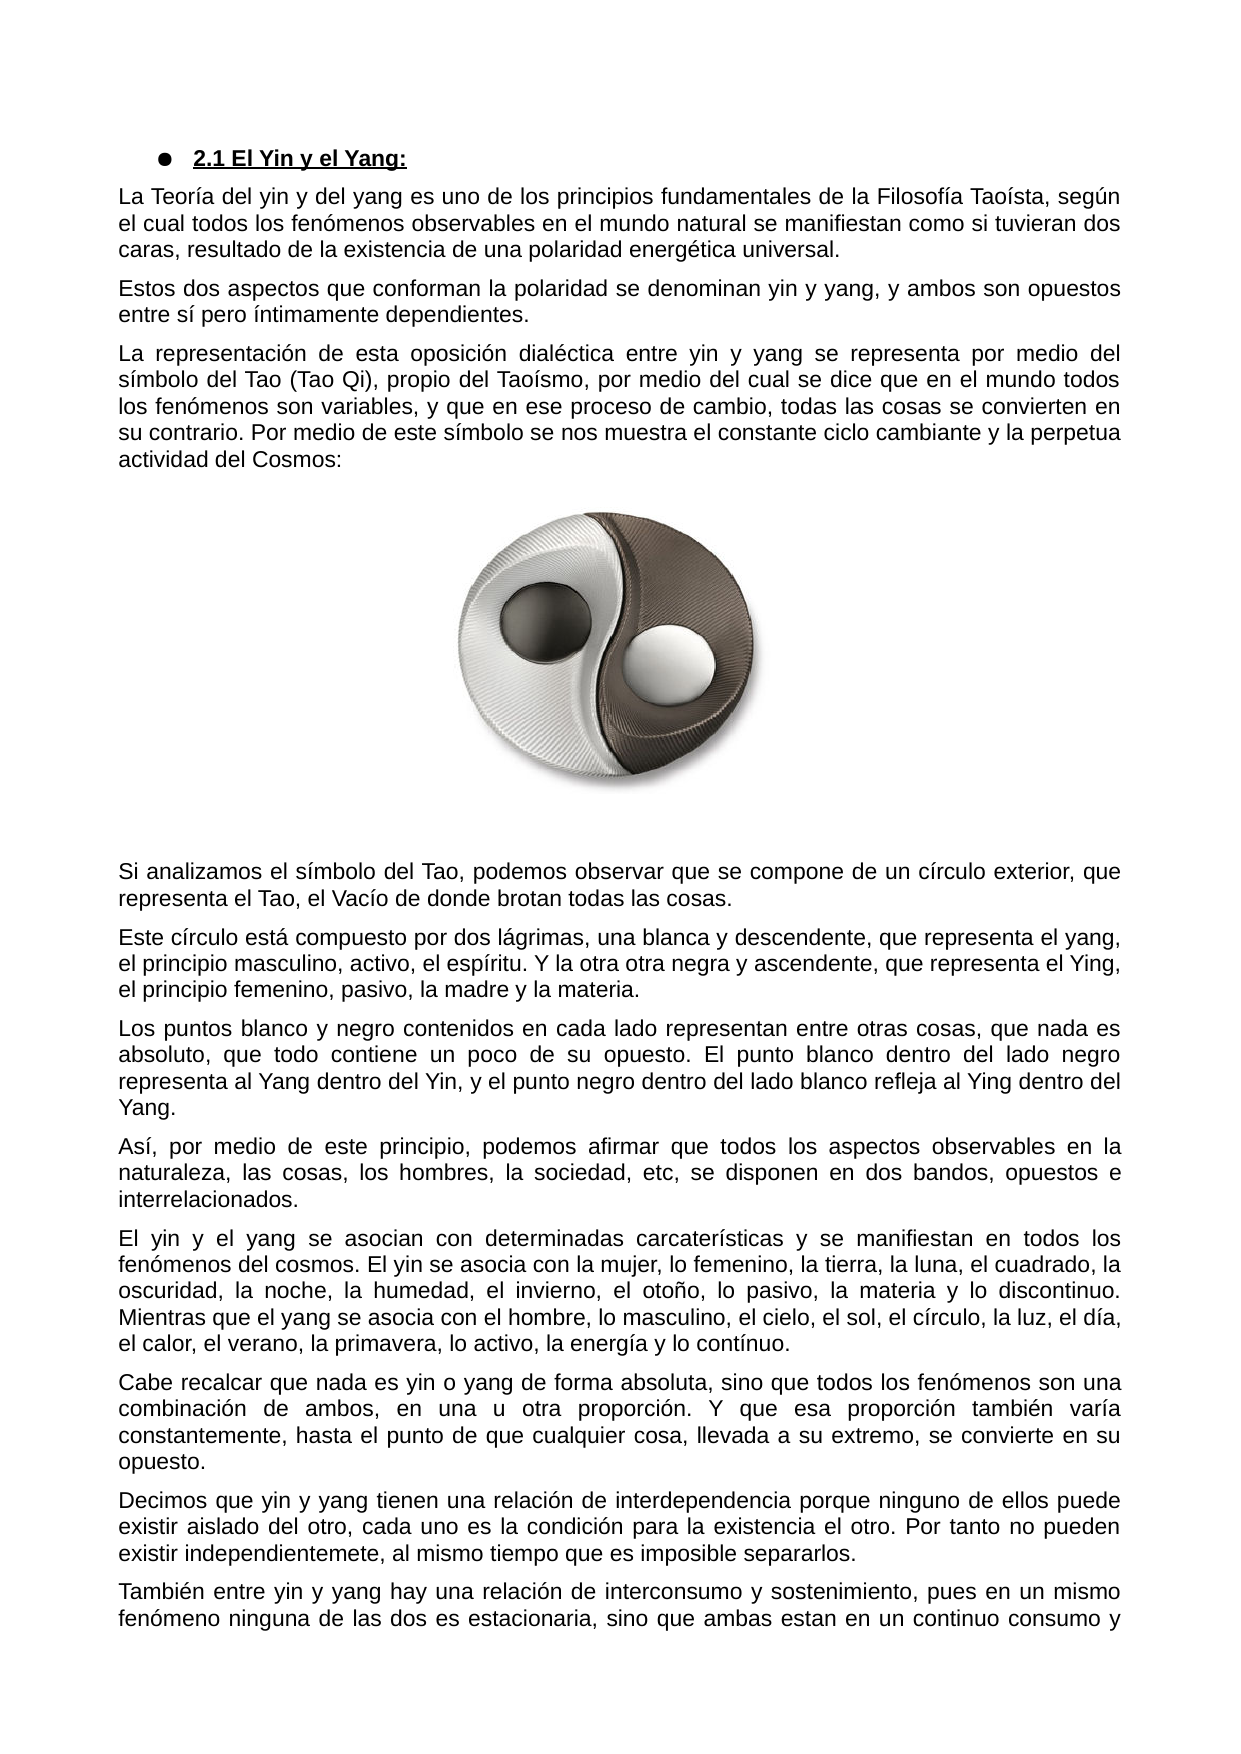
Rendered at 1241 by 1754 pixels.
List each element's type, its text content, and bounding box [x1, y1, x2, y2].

text Así, por medio de este principio, podemos afirmar que todos los aspectos observables en la naturaleza, las cosas, los hombres, la sociedad, etc, se disponen en dos bandos, opuestos e interrelacionados. [118, 1133, 1122, 1212]
text La Teoría del yin y del yang es uno de los principios fundamentales de la Filosofía Taoísta, según el cual todos los fenómenos observables en el mundo natural se manifiestan como si tuvieran dos caras, resultado de la existencia de una polaridad energética universal. [118, 183, 1122, 262]
text Cabe recalcar que nada es yin o yang de forma absoluta, sino que todos los fenómenos son una combinación de ambos, en una u otra proporción. Y que esa proporción también varía constantemente, hasta el punto de que cualquier cosa, llevada a su extremo, se convierte en su opuesto. [118, 1369, 1122, 1474]
text También entre yin y yang hay una relación de interconsumo y sostenimiento, pues en un mismo fenómeno ninguna de las dos es estacionaria, sino que ambas estan en un continuo consumo y [118, 1578, 1122, 1631]
text Los puntos blanco y negro contenidos en cada lado representan entre otras cosas, que nada es absoluto, que todo contiene un poco de su opuesto. El punto blanco dentro del lado negro representa al Yang dentro del Yin, y el punto negro dentro del lado blanco refleja al Ying dentro del Yang. [118, 1015, 1122, 1121]
text La representación de esta oposición dialéctica entre yin y yang se representa por medio del símbolo del Tao (Tao Qi), propio del Taoísmo, por medio del cual se dice que en el mundo todos los fenómenos son variables, y que en ese proceso de cambio, todas las cosas se convierten en su contrario. Por medio de este símbolo se nos muestra el constante ciclo cambiante y la perpetua actividad del Cosmos: [118, 340, 1122, 472]
picture [403, 484, 837, 820]
text Estos dos aspectos que conforman la polaridad se denominan yin y yang, y ambos son opuestos entre sí pero íntimamente dependientes. [118, 275, 1122, 328]
text Si analizamos el símbolo del Tao, podemos observar que se compone de un círculo exterior, que representa el Tao, el Vacío de donde brotan todas las cosas. [118, 858, 1122, 911]
text Decimos que yin y yang tienen una relación de interdependencia porque ninguno de ellos puede existir aislado del otro, cada uno es la condición para la existencia el otro. Por tanto no pueden existir independientemete, al mismo tiempo que es imposible separarlos. [118, 1487, 1122, 1566]
text El yin y el yang se asocian con determinadas carcaterísticas y se manifiestan en todos los fenómenos del cosmos. El yin se asocia con la mujer, lo femenino, la tierra, la luna, el cuadrado, la oscuridad, la noche, la humedad, el invierno, el otoño, lo pasivo, la materia y lo discontinuo. Mientras que el yang se asocia con el hombre, lo masculino, el cielo, el sol, el círculo, la luz, el día, el calor, el verano, la primavera, lo activo, la energía y lo contínuo. [118, 1224, 1122, 1356]
text Este círculo está compuesto por dos lágrimas, una blanca y descendente, que representa el yang, el principio masculino, activo, el espíritu. Y la otra otra negra y ascendente, que representa el Ying, el principio femenino, pasivo, la madre y la materia. [118, 923, 1122, 1003]
list 2.1 El Yin y el Yang: [156, 144, 1122, 171]
